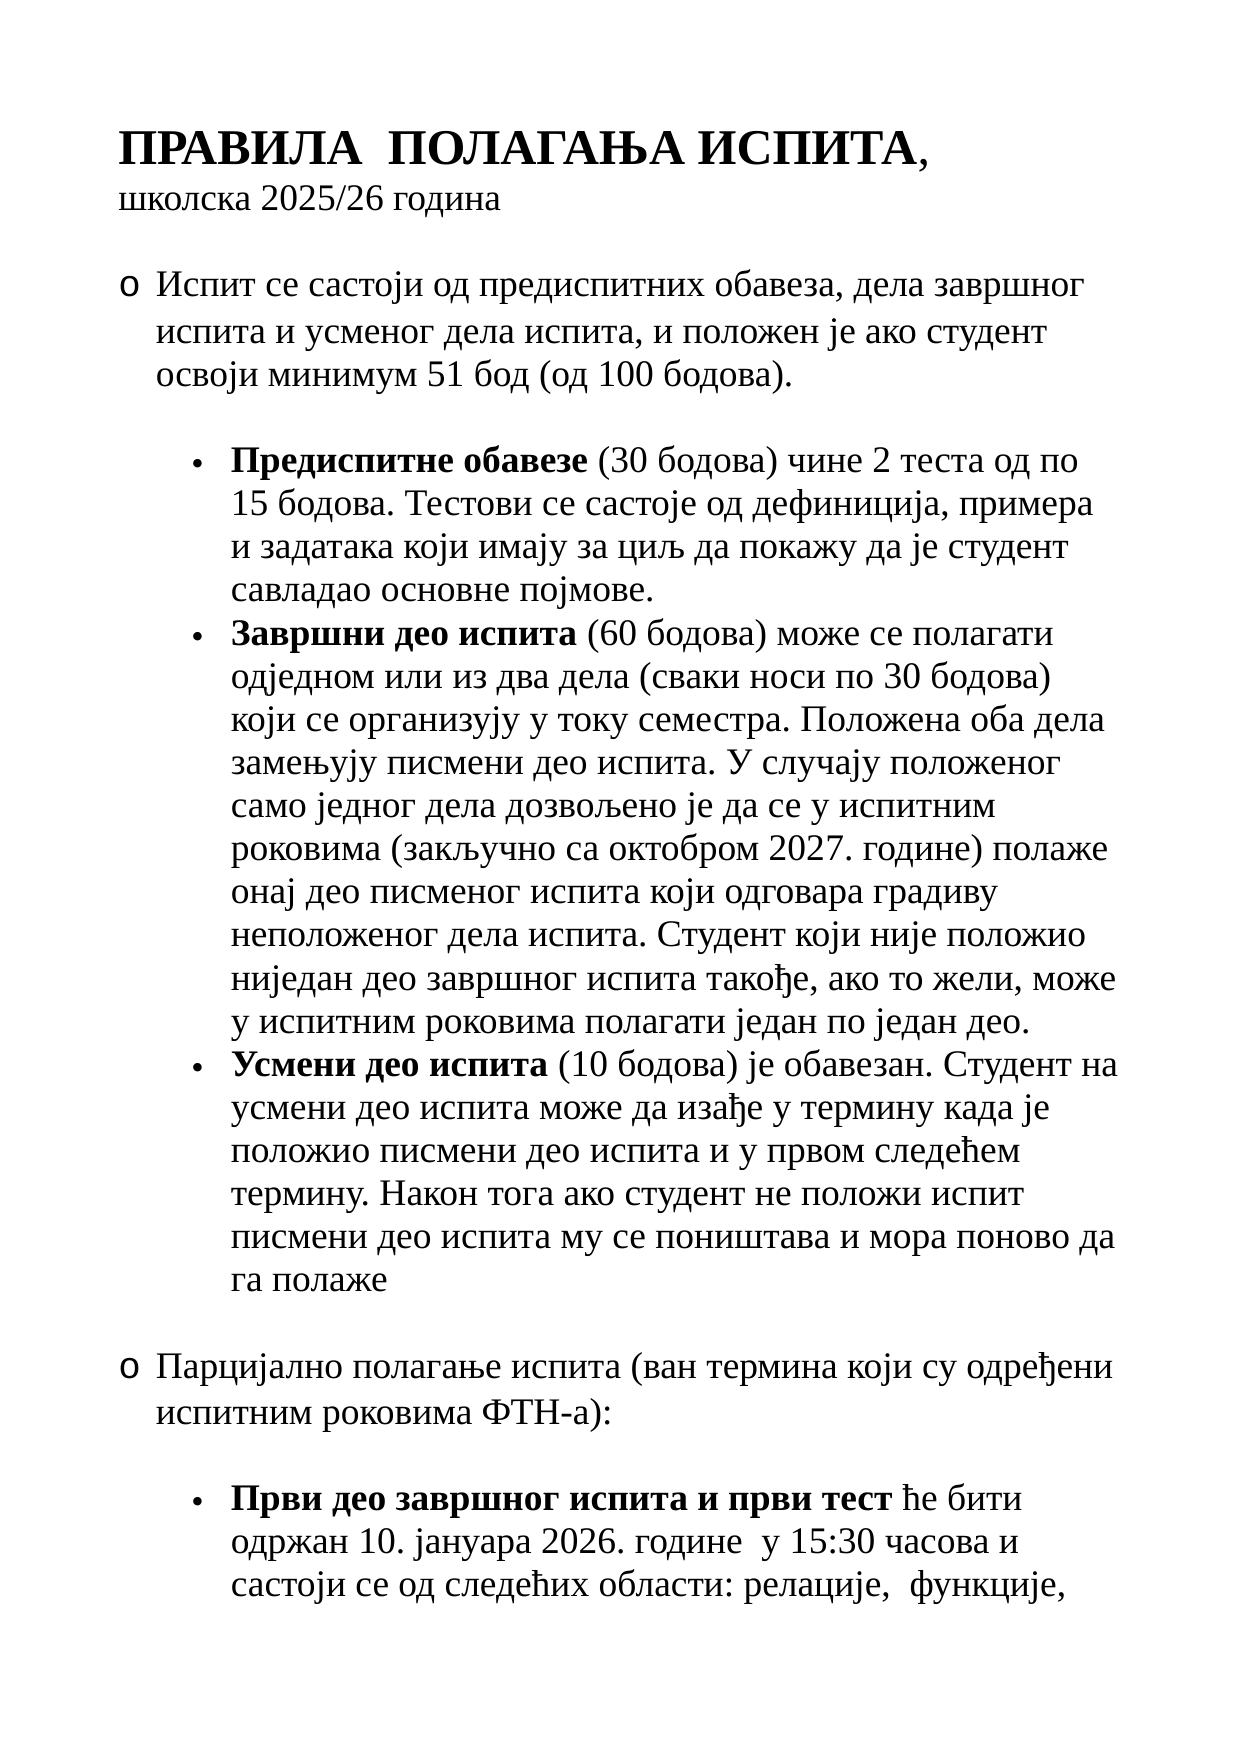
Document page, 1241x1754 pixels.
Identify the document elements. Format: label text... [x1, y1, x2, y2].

list Завршни део испита (60 бодова) може се полагати одједном или из два дела (сваки носи по 30 бодова) који се организују у току семестра. Положена оба дела замењују писмени део испита. У случају положеног само једног дела дозвољено је да се у испитним роковима (закључно са октобром 2027. године) полаже онај део писменог испита који одговара градиву неположеног дела испита. Студент који није положио ниједан део завршног испита такође, ако то жели, може у испитним роковима полагати један по један део. [193, 610, 1122, 1041]
list Парцијално полагање испита (ван термина који су одређени испитним роковима ФТН-а): [118, 1343, 1122, 1432]
list Први део завршног испита и први тест ће бити одржан 10. јануара 2026. године у 15:30 часова и састоји се од следећих области: релације, функције, [193, 1476, 1122, 1605]
list Усмени део испита (10 бодова) је обавезан. Студент на усмени део испита може да изађе у термину када је положио писмени део испита и у првом следећем термину. Након тога ако студент не положи испит писмени део испита му се поништава и мора поново да га полаже [193, 1041, 1122, 1300]
list Предиспитне обавезе (30 бодова) чине 2 теста од по 15 бодова. Тестови се састоје од дефиниција, примера и задатака који имају за циљ да покажу да је студент савладао основне појмове. [193, 437, 1122, 610]
list Испит се састоји од предиспитних обавеза, дела завршног испита и усменог дела испита, и положен је ако студент освоји минимум 51 бод (од 100 бодова). [118, 262, 1122, 394]
text ПРАВИЛА ПОЛАГАЊА ИСПИТА, [118, 118, 1122, 176]
text школска 2025/26 година [118, 176, 1122, 219]
